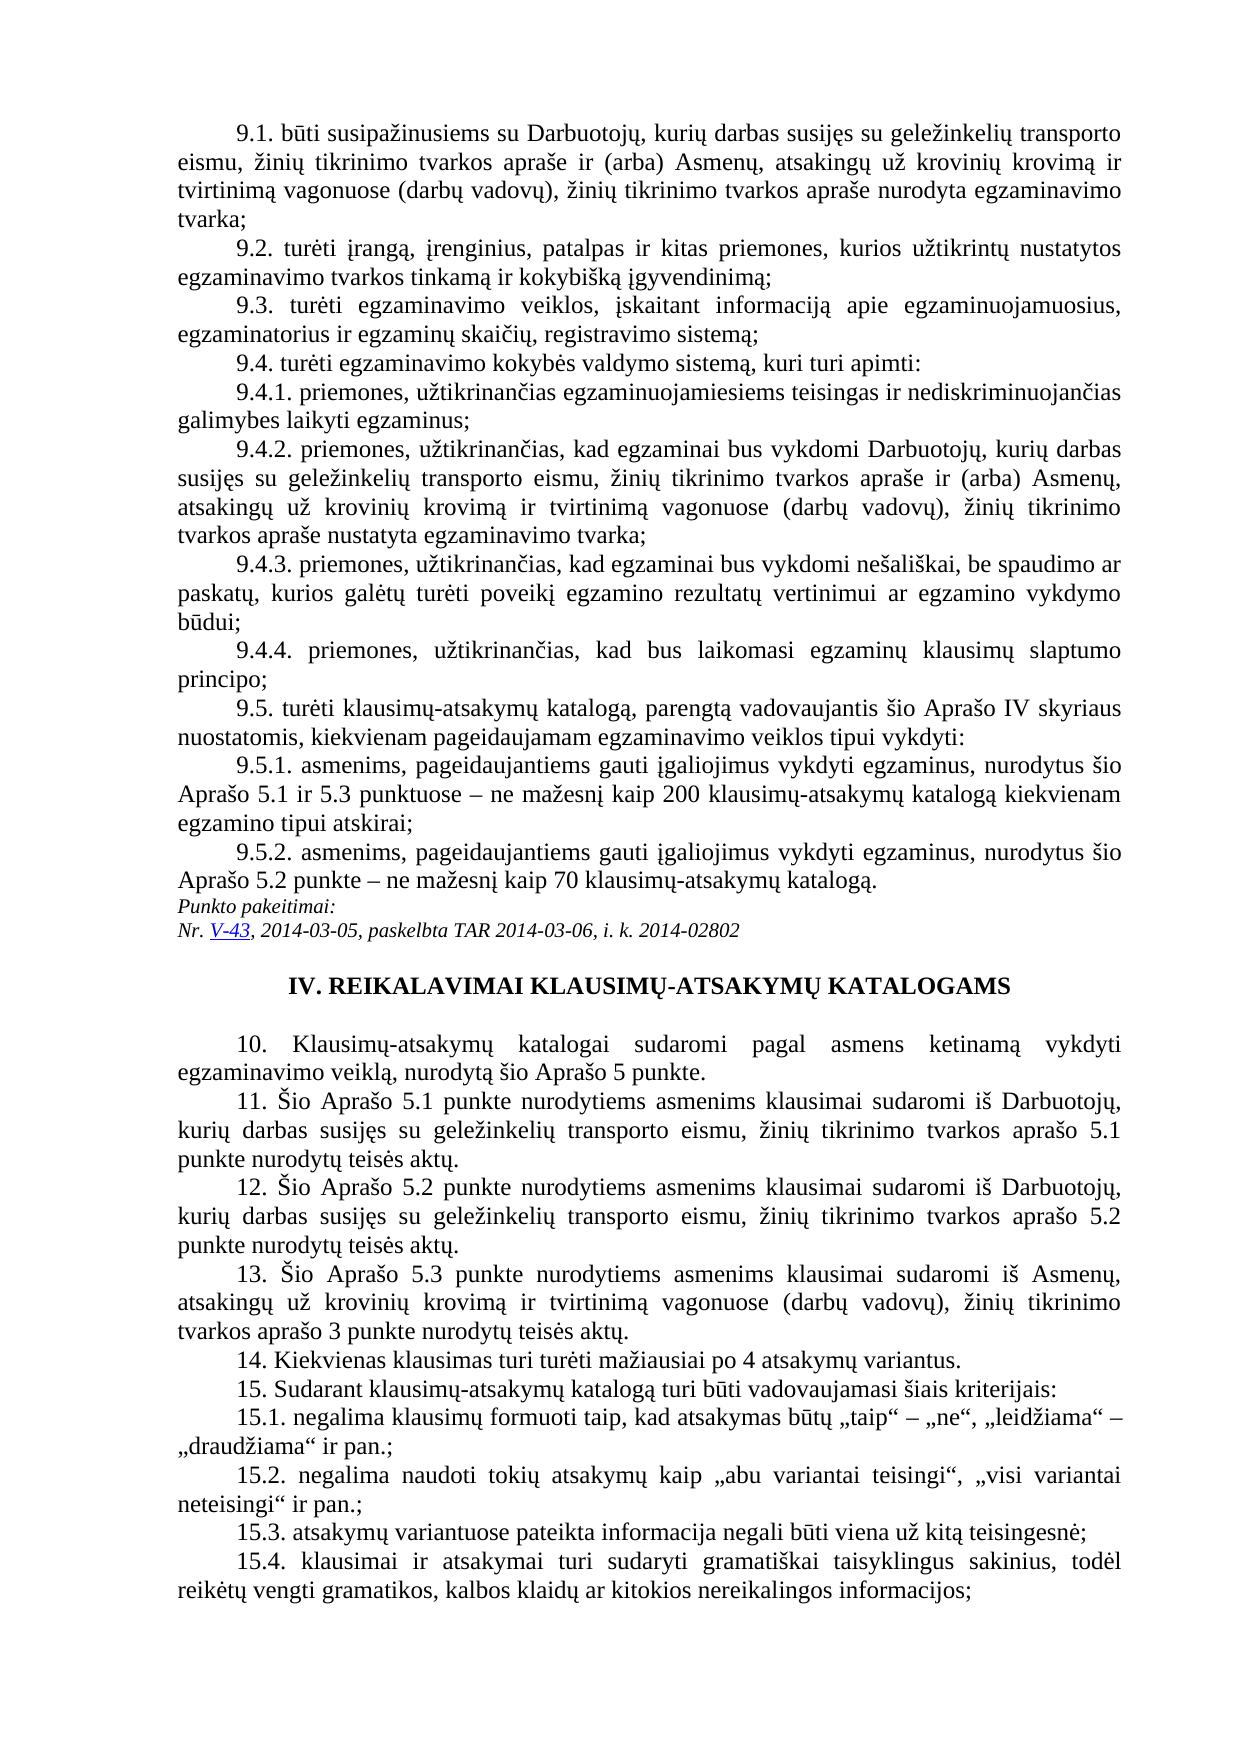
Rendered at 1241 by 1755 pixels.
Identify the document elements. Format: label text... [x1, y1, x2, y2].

text 15.4. klausimai ir atsakymai turi sudaryti gramatiškai taisyklingus sakinius, todėl reikėtų vengti gramatikos, kalbos klaidų ar kitokios nereikalingos informacijos; [177, 1546, 1122, 1604]
text 12. Šio Aprašo 5.2 punkte nurodytiems asmenims klausimai sudaromi iš Darbuotojų, kurių darbas susijęs su geležinkelių transporto eismu, žinių tikrinimo tvarkos aprašo 5.2 punkte nurodytų teisės aktų. [177, 1172, 1122, 1259]
text Punkto pakeitimai: [177, 894, 1122, 918]
text 15.3. atsakymų variantuose pateikta informacija negali būti viena už kitą teisingesnė; [177, 1517, 1122, 1546]
text 10. Klausimų-atsakymų katalogai sudaromi pagal asmens ketinamą vykdyti egzaminavimo veiklą, nurodytą šio Aprašo 5 punkte. [177, 1029, 1122, 1086]
text IV. REIKALAVIMAI KLAUSIMŲ-atsakymų KATALOGAMS [177, 971, 1122, 1000]
text 14. Kiekvienas klausimas turi turėti mažiausiai po 4 atsakymų variantus. [177, 1345, 1122, 1374]
text 11. Šio Aprašo 5.1 punkte nurodytiems asmenims klausimai sudaromi iš Darbuotojų, kurių darbas susijęs su geležinkelių transporto eismu, žinių tikrinimo tvarkos aprašo 5.1 punkte nurodytų teisės aktų. [177, 1086, 1122, 1172]
text 9.2. turėti įrangą, įrenginius, patalpas ir kitas priemones, kurios užtikrintų nustatytos egzaminavimo tvarkos tinkamą ir kokybišką įgyvendinimą; [177, 233, 1122, 291]
text 15.2. negalima naudoti tokių atsakymų kaip „abu variantai teisingi“, „visi variantai neteisingi“ ir pan.; [177, 1460, 1122, 1517]
text Nr. V-43, 2014-03-05, paskelbta TAR 2014-03-06, i. k. 2014-02802 [177, 918, 1122, 942]
text 9.4.3. priemones, užtikrinančias, kad egzaminai bus vykdomi nešališkai, be spaudimo ar paskatų, kurios galėtų turėti poveikį egzamino rezultatų vertinimui ar egzamino vykdymo būdui; [177, 549, 1122, 636]
text 9.4.2. priemones, užtikrinančias, kad egzaminai bus vykdomi Darbuotojų, kurių darbas susijęs su geležinkelių transporto eismu, žinių tikrinimo tvarkos apraše ir (arba) Asmenų, atsakingų už krovinių krovimą ir tvirtinimą vagonuose (darbų vadovų), žinių tikrinimo tvarkos apraše nustatyta egzaminavimo tvarka; [177, 434, 1122, 549]
text 9.5. turėti klausimų-atsakymų katalogą, parengtą vadovaujantis šio Aprašo IV skyriaus nuostatomis, kiekvienam pageidaujamam egzaminavimo veiklos tipui vykdyti: [177, 693, 1122, 751]
text 9.4.4. priemones, užtikrinančias, kad bus laikomasi egzaminų klausimų slaptumo principo; [177, 636, 1122, 693]
text 13. Šio Aprašo 5.3 punkte nurodytiems asmenims klausimai sudaromi iš Asmenų, atsakingų už krovinių krovimą ir tvirtinimą vagonuose (darbų vadovų), žinių tikrinimo tvarkos aprašo 3 punkte nurodytų teisės aktų. [177, 1259, 1122, 1345]
text 9.4.1. priemones, užtikrinančias egzaminuojamiesiems teisingas ir nediskriminuojančias galimybes laikyti egzaminus; [177, 377, 1122, 434]
text 15.1. negalima klausimų formuoti taip, kad atsakymas būtų „taip“ – „ne“, „leidžiama“ – „draudžiama“ ir pan.; [177, 1402, 1122, 1460]
text 9.5.1. asmenims, pageidaujantiems gauti įgaliojimus vykdyti egzaminus, nurodytus šio Aprašo 5.1 ir 5.3 punktuose – ne mažesnį kaip 200 klausimų-atsakymų katalogą kiekvienam egzamino tipui atskirai; [177, 751, 1122, 837]
text 9.4. turėti egzaminavimo kokybės valdymo sistemą, kuri turi apimti: [177, 348, 1122, 377]
text 9.3. turėti egzaminavimo veiklos, įskaitant informaciją apie egzaminuojamuosius, egzaminatorius ir egzaminų skaičių, registravimo sistemą; [177, 291, 1122, 348]
text 15. Sudarant klausimų-atsakymų katalogą turi būti vadovaujamasi šiais kriterijais: [177, 1374, 1122, 1402]
text 9.5.2. asmenims, pageidaujantiems gauti įgaliojimus vykdyti egzaminus, nurodytus šio Aprašo 5.2 punkte – ne mažesnį kaip 70 klausimų-atsakymų katalogą. [177, 837, 1122, 894]
text 9.1. būti susipažinusiems su Darbuotojų, kurių darbas susijęs su geležinkelių transporto eismu, žinių tikrinimo tvarkos apraše ir (arba) Asmenų, atsakingų už krovinių krovimą ir tvirtinimą vagonuose (darbų vadovų), žinių tikrinimo tvarkos apraše nurodyta egzaminavimo tvarka; [177, 118, 1122, 233]
